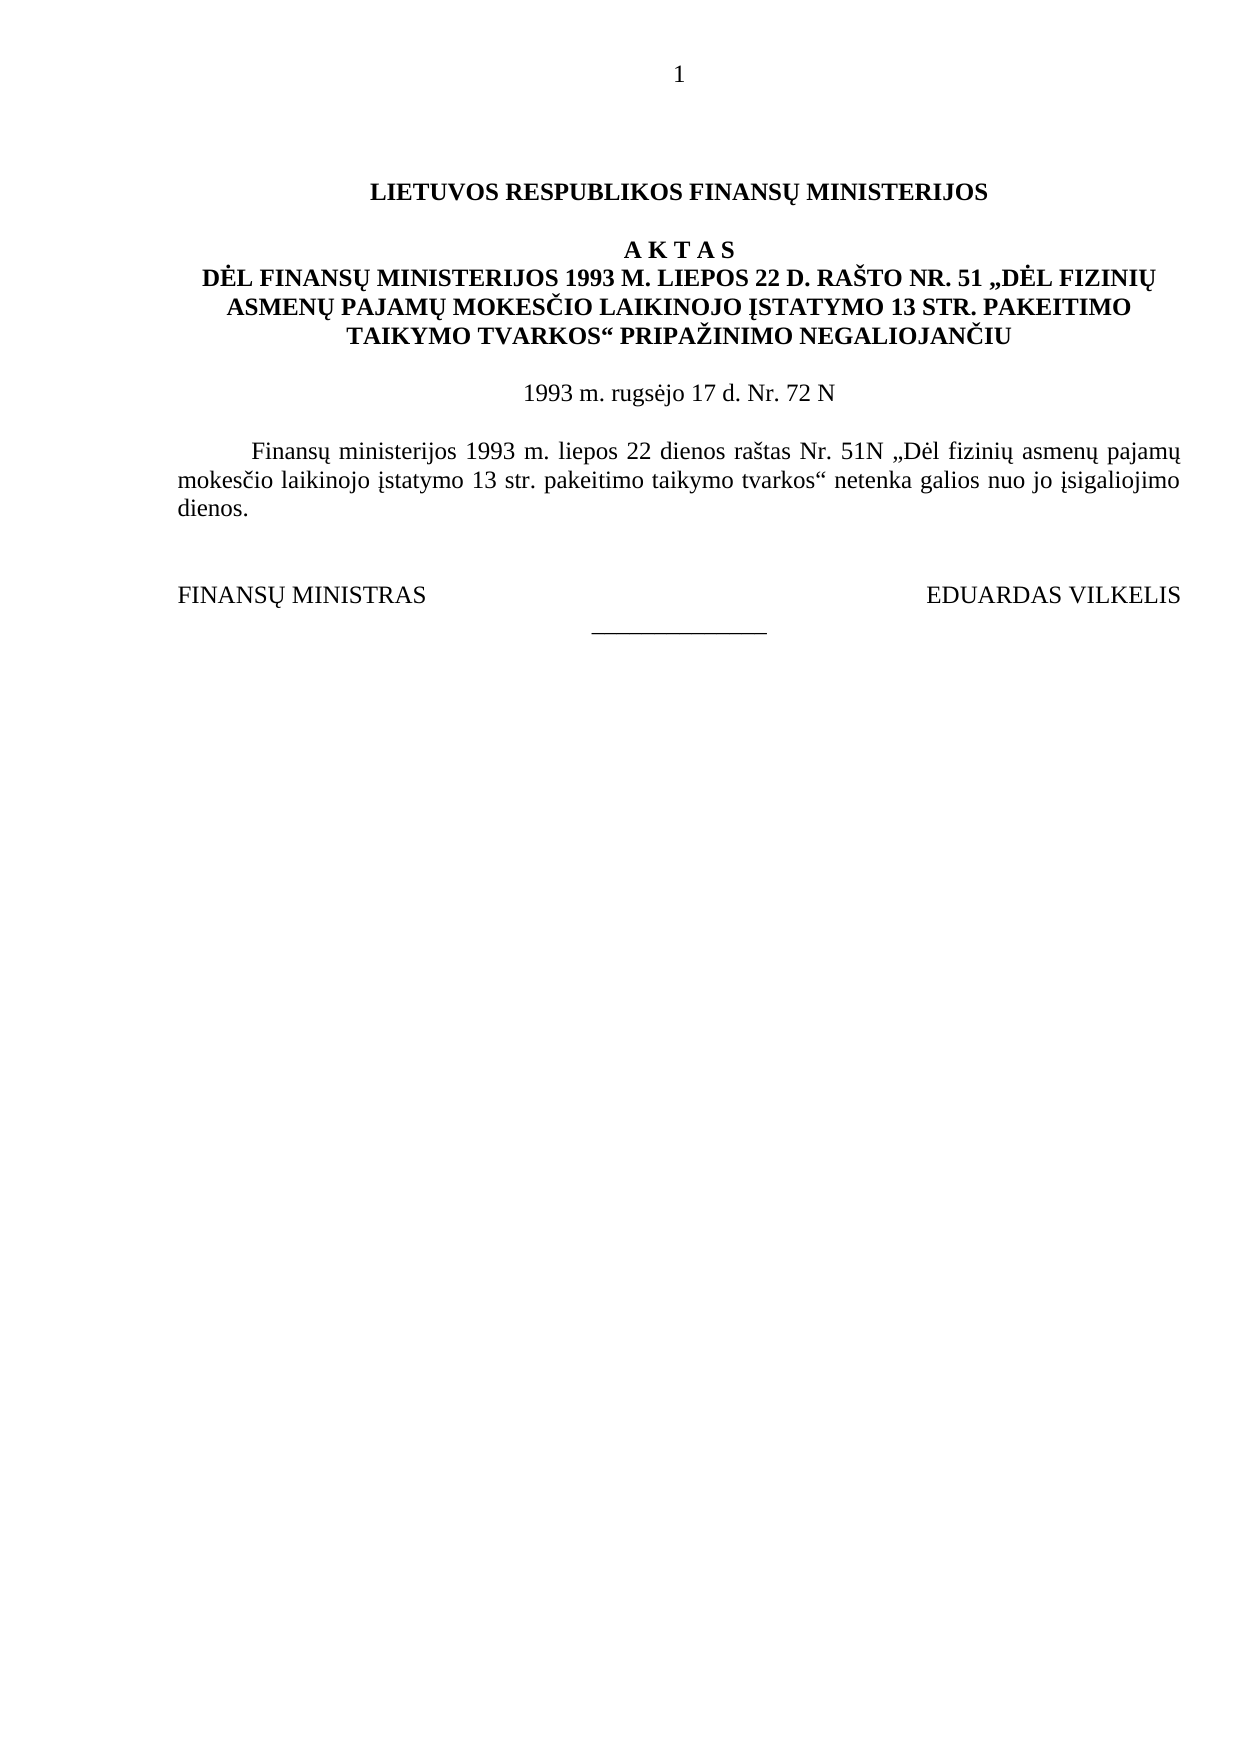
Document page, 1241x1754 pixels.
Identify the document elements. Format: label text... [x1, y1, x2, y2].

text 1993 m. rugsėjo 17 d. Nr. 72 N [177, 378, 1181, 407]
text DĖL FINANSŲ MINISTERIJOS 1993 M. LIEPOS 22 D. RAŠTO NR. 51 „DĖL FIZINIŲ ASMENŲ PAJAMŲ MOKESČIO LAIKINOJO ĮSTATYMO 13 STR. PAKEITIMO TAIKYMO TVARKOS“ PRIPAŽINIMO NEGALIOJANČIU [177, 263, 1181, 350]
text AKTAS [177, 235, 1181, 263]
text FINANSŲ MINISTRAS EDUARDAS VILKELIS [177, 580, 1181, 608]
text Finansų ministerijos 1993 m. liepos 22 dienos raštas Nr. 51N „Dėl fizinių asmenų pajamų mokesčio laikinojo įstatymo 13 str. pakeitimo taikymo tvarkos“ netenka galios nuo jo įsigaliojimo dienos. [177, 436, 1181, 522]
text ______________ [177, 608, 1181, 637]
text LIETUVOS RESPUBLIKOS FINANSŲ MINISTERIJOS [177, 177, 1181, 206]
